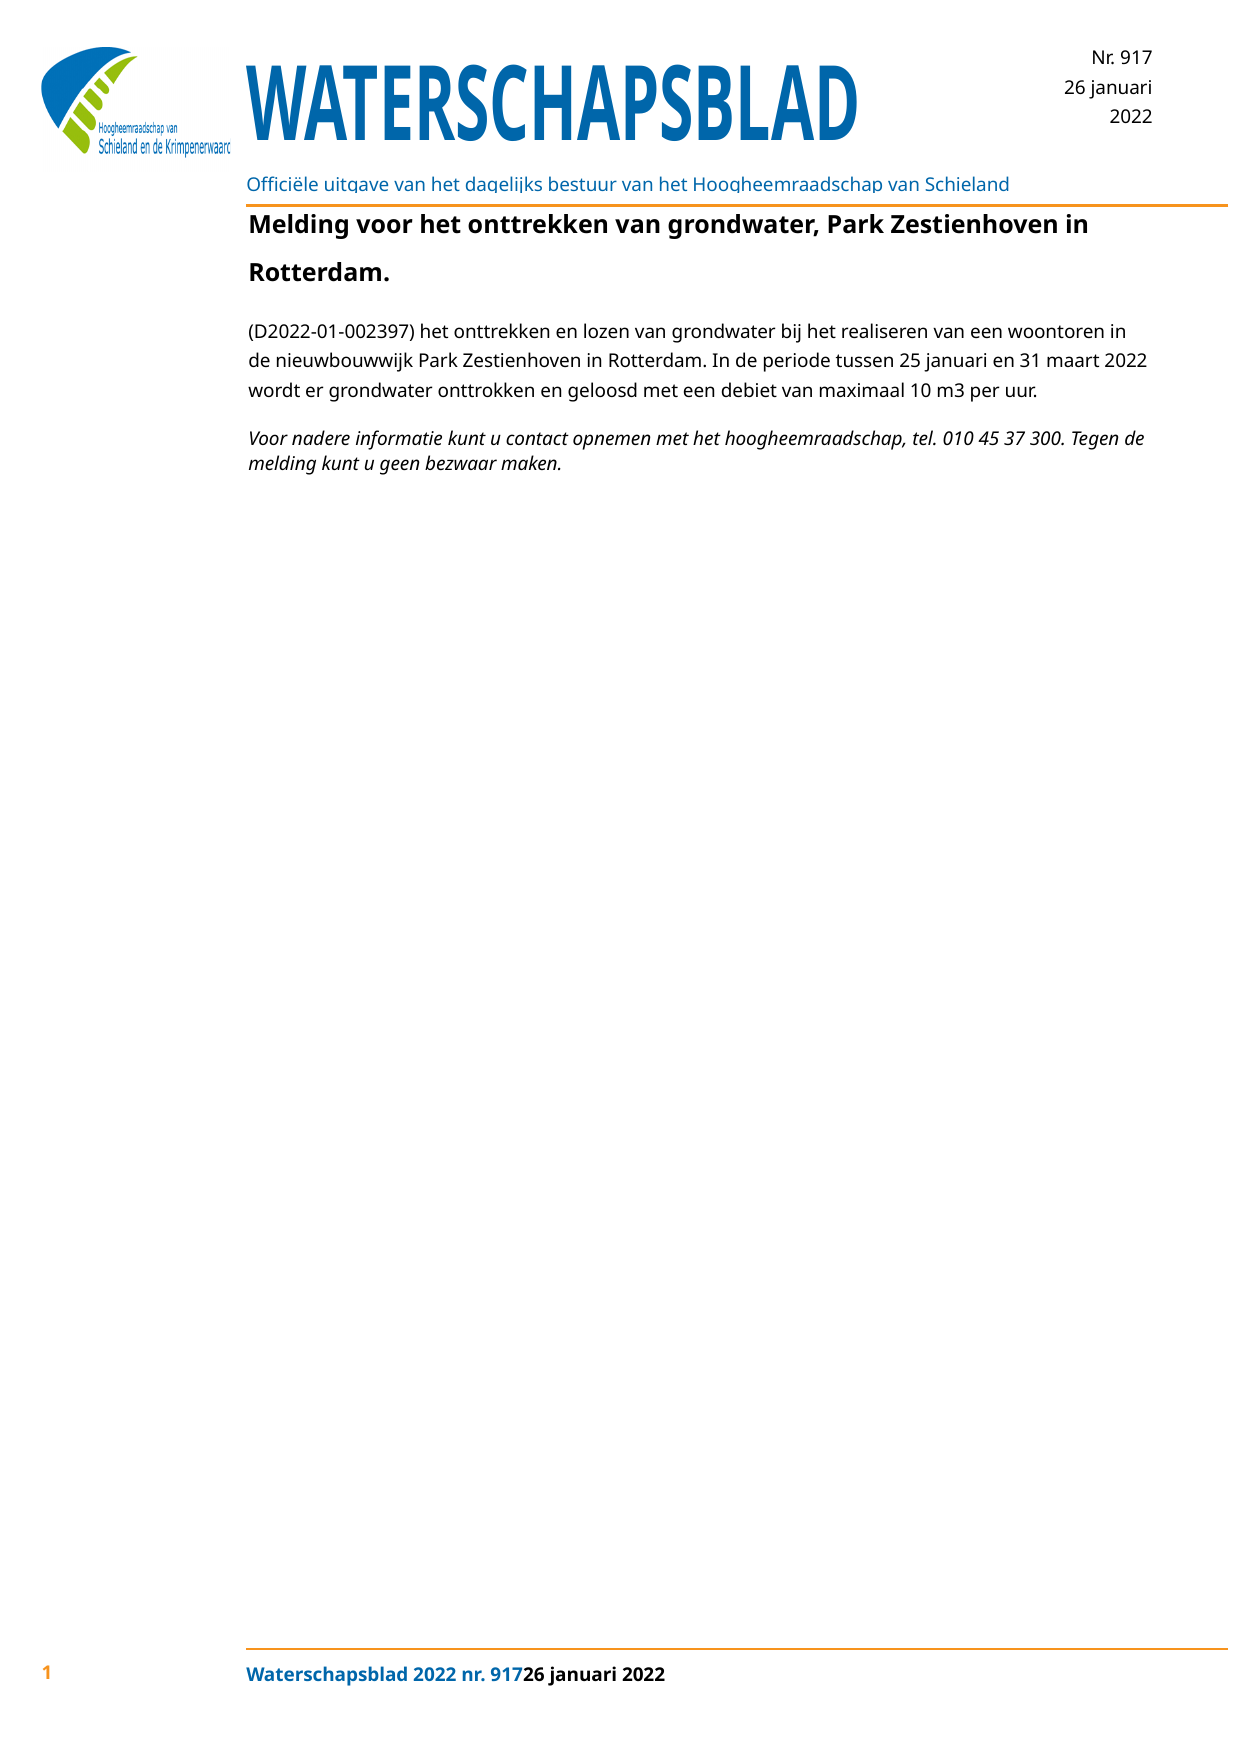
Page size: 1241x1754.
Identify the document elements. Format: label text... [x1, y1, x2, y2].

text Voor nadere informatie kunt u contact opnemen met het hoogheemraadschap, tel. 010 45 37 300. Tegen de melding kunt u geen bezwaar maken. [248, 425, 1152, 476]
picture [41, 47, 231, 172]
text (D2022-01-002397) het onttrekken en lozen van grondwater bij het realiseren van een woontoren in de nieuwbouwwijk Park Zestienhoven in Rotterdam. In de periode tussen 25 januari en 31 maart 2022 wordt er grondwater onttrokken en geloosd met een debiet van maximaal 10 m3 per uur. [248, 318, 1152, 403]
text Melding voor het onttrekken van grondwater, Park Zestienhoven in Rotterdam. [248, 207, 1152, 288]
